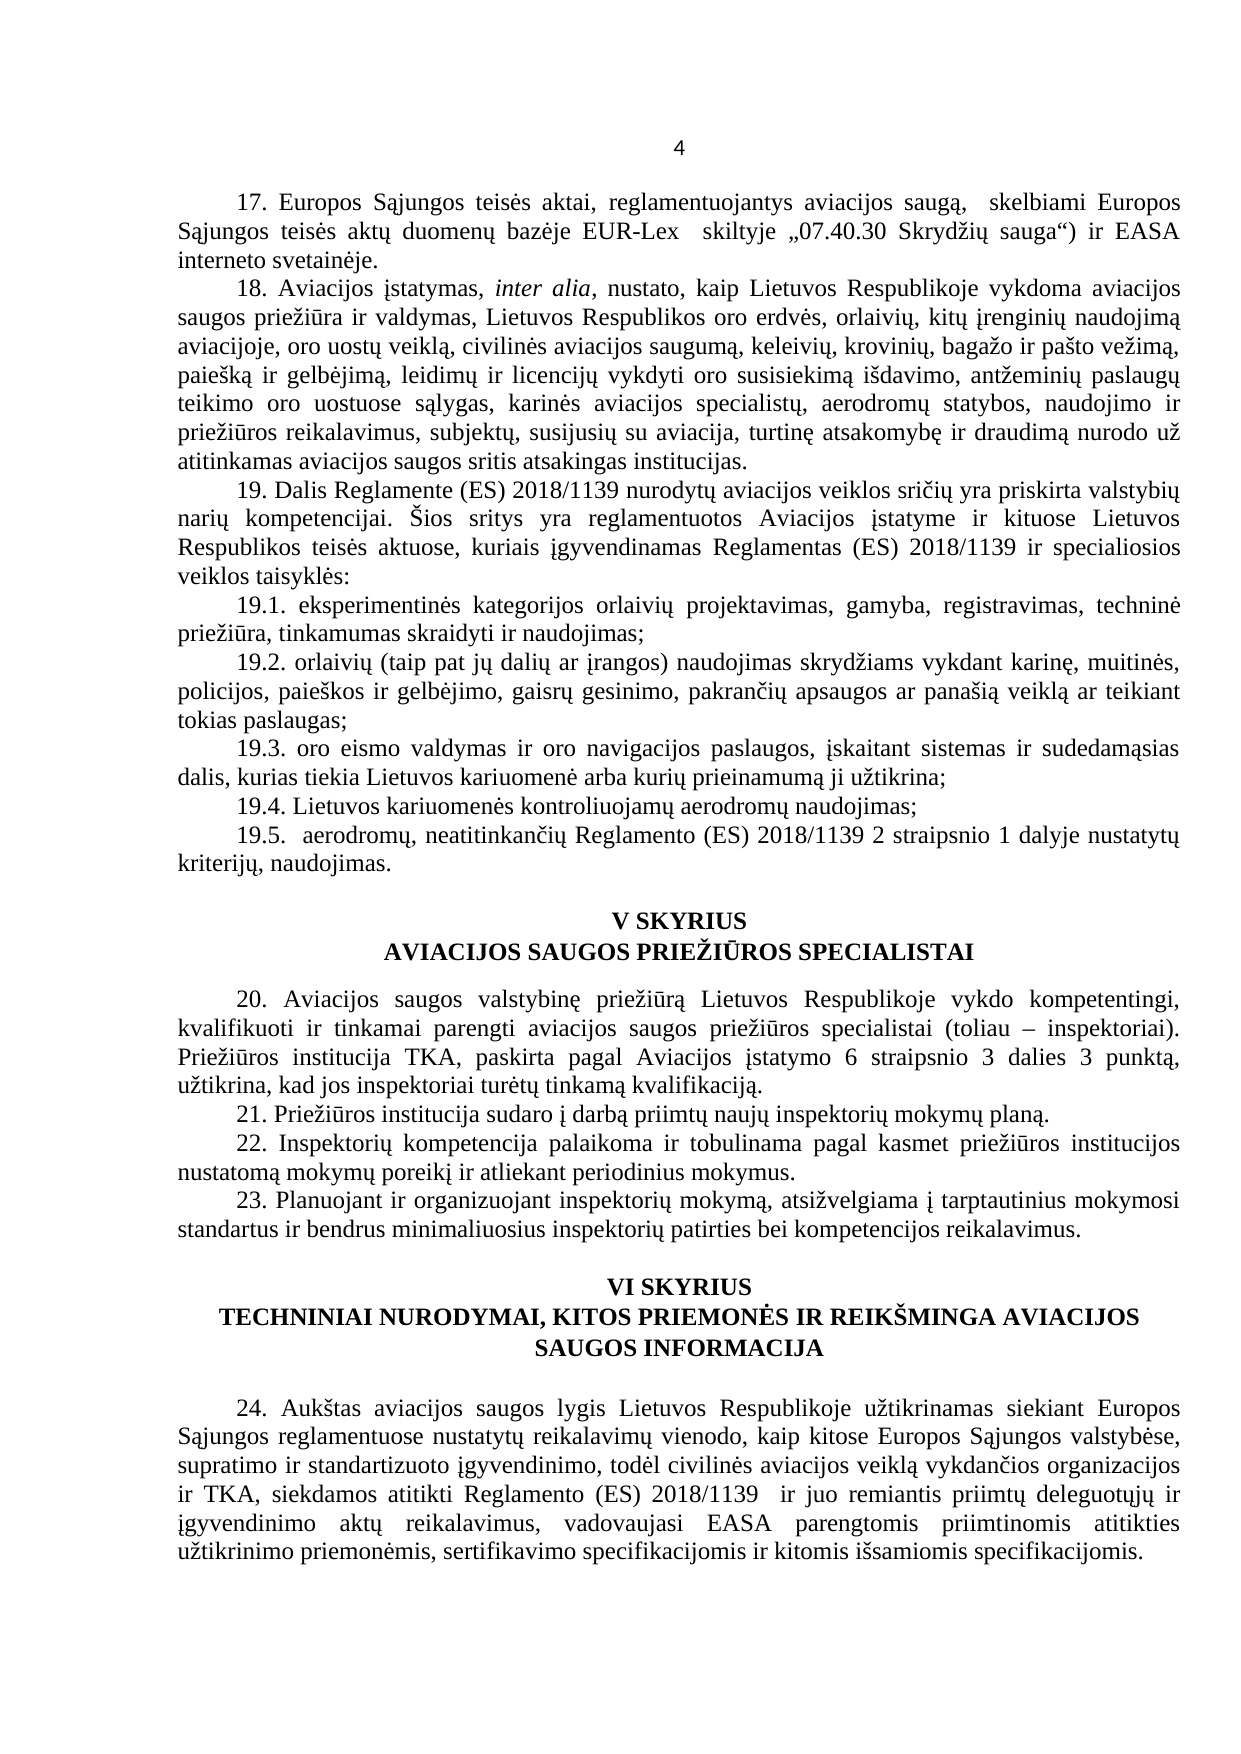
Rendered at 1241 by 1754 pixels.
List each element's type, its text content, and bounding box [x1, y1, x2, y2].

text VI SKYRIUS [177, 1272, 1181, 1301]
text 17. Europos Sąjungos teisės aktai, reglamentuojantys aviacijos saugą, skelbiami Europos Sąjungos teisės aktų duomenų bazėje EUR-Lex skiltyje „07.40.30 Skrydžių sauga“) ir EASA interneto svetainėje. [177, 187, 1181, 273]
text 19.4. Lietuvos kariuomenės kontroliuojamų aerodromų naudojimas; [177, 791, 1181, 820]
text 21. Priežiūros institucija sudaro į darbą priimtų naujų inspektorių mokymų planą. [177, 1099, 1181, 1128]
text TECHNINIAI NURODYMAI, KITOS PRIEMONĖS IR REIKŠMINGA AVIACIJOS SAUGOS INFORMACIJA [177, 1302, 1181, 1362]
text 19.3. oro eismo valdymas ir oro navigacijos paslaugos, įskaitant sistemas ir sudedamąsias dalis, kurias tiekia Lietuvos kariuomenė arba kurių prieinamumą ji užtikrina; [177, 733, 1181, 791]
text 23. Planuojant ir organizuojant inspektorių mokymą, atsižvelgiama į tarptautinius mokymosi standartus ir bendrus minimaliuosius inspektorių patirties bei kompetencijos reikalavimus. [177, 1186, 1181, 1243]
text 22. Inspektorių kompetencija palaikoma ir tobulinama pagal kasmet priežiūros institucijos nustatomą mokymų poreikį ir atliekant periodinius mokymus. [177, 1128, 1181, 1186]
text 19.2. orlaivių (taip pat jų dalių ar įrangos) naudojimas skrydžiams vykdant karinę, muitinės, policijos, paieškos ir gelbėjimo, gaisrų gesinimo, pakrančių apsaugos ar panašią veiklą ar teikiant tokias paslaugas; [177, 647, 1181, 733]
text 18. Aviacijos įstatymas, inter alia, nustato, kaip Lietuvos Respublikoje vykdoma aviacijos saugos priežiūra ir valdymas, Lietuvos Respublikos oro erdvės, orlaivių, kitų įrenginių naudojimą aviacijoje, oro uostų veiklą, civilinės aviacijos saugumą, keleivių, krovinių, bagažo ir pašto vežimą, paiešką ir gelbėjimą, leidimų ir licencijų vykdyti oro susisiekimą išdavimo, antžeminių paslaugų teikimo oro uostuose sąlygas, karinės aviacijos specialistų, aerodromų statybos, naudojimo ir priežiūros reikalavimus, subjektų, susijusių su aviacija, turtinę atsakomybę ir draudimą nurodo už atitinkamas aviacijos saugos sritis atsakingas institucijas. [177, 273, 1181, 475]
text V SKYRIUS [177, 906, 1181, 935]
text 19.1. eksperimentinės kategorijos orlaivių projektavimas, gamyba, registravimas, techninė priežiūra, tinkamumas skraidyti ir naudojimas; [177, 590, 1181, 647]
text 20. Aviacijos saugos valstybinę priežiūrą Lietuvos Respublikoje vykdo kompetentingi, kvalifikuoti ir tinkamai parengti aviacijos saugos priežiūros specialistai (toliau – inspektoriai). Priežiūros institucija TKA, paskirta pagal Aviacijos įstatymo 6 straipsnio 3 dalies 3 punktą, užtikrina, kad jos inspektoriai turėtų tinkamą kvalifikaciją. [177, 984, 1181, 1099]
text 19.5. aerodromų, neatitinkančių Reglamento (ES) 2018/1139 2 straipsnio 1 dalyje nustatytų kriterijų, naudojimas. [177, 820, 1181, 877]
text 24. Aukštas aviacijos saugos lygis Lietuvos Respublikoje užtikrinamas siekiant Europos Sąjungos reglamentuose nustatytų reikalavimų vienodo, kaip kitose Europos Sąjungos valstybėse, supratimo ir standartizuoto įgyvendinimo, todėl civilinės aviacijos veiklą vykdančios organizacijos ir TKA, siekdamos atitikti Reglamento (ES) 2018/1139 ir juo remiantis priimtų deleguotųjų ir įgyvendinimo aktų reikalavimus, vadovaujasi EASA parengtomis priimtinomis atitikties užtikrinimo priemonėmis, sertifikavimo specifikacijomis ir kitomis išsamiomis specifikacijomis. [177, 1393, 1181, 1565]
text AVIACIJOS SAUGOS PRIEŽIŪROS SPECIALISTAI [177, 937, 1181, 966]
text 19. Dalis Reglamente (ES) 2018/1139 nurodytų aviacijos veiklos sričių yra priskirta valstybių narių kompetencijai. Šios sritys yra reglamentuotos Aviacijos įstatyme ir kituose Lietuvos Respublikos teisės aktuose, kuriais įgyvendinamas Reglamentas (ES) 2018/1139 ir specialiosios veiklos taisyklės: [177, 475, 1181, 590]
